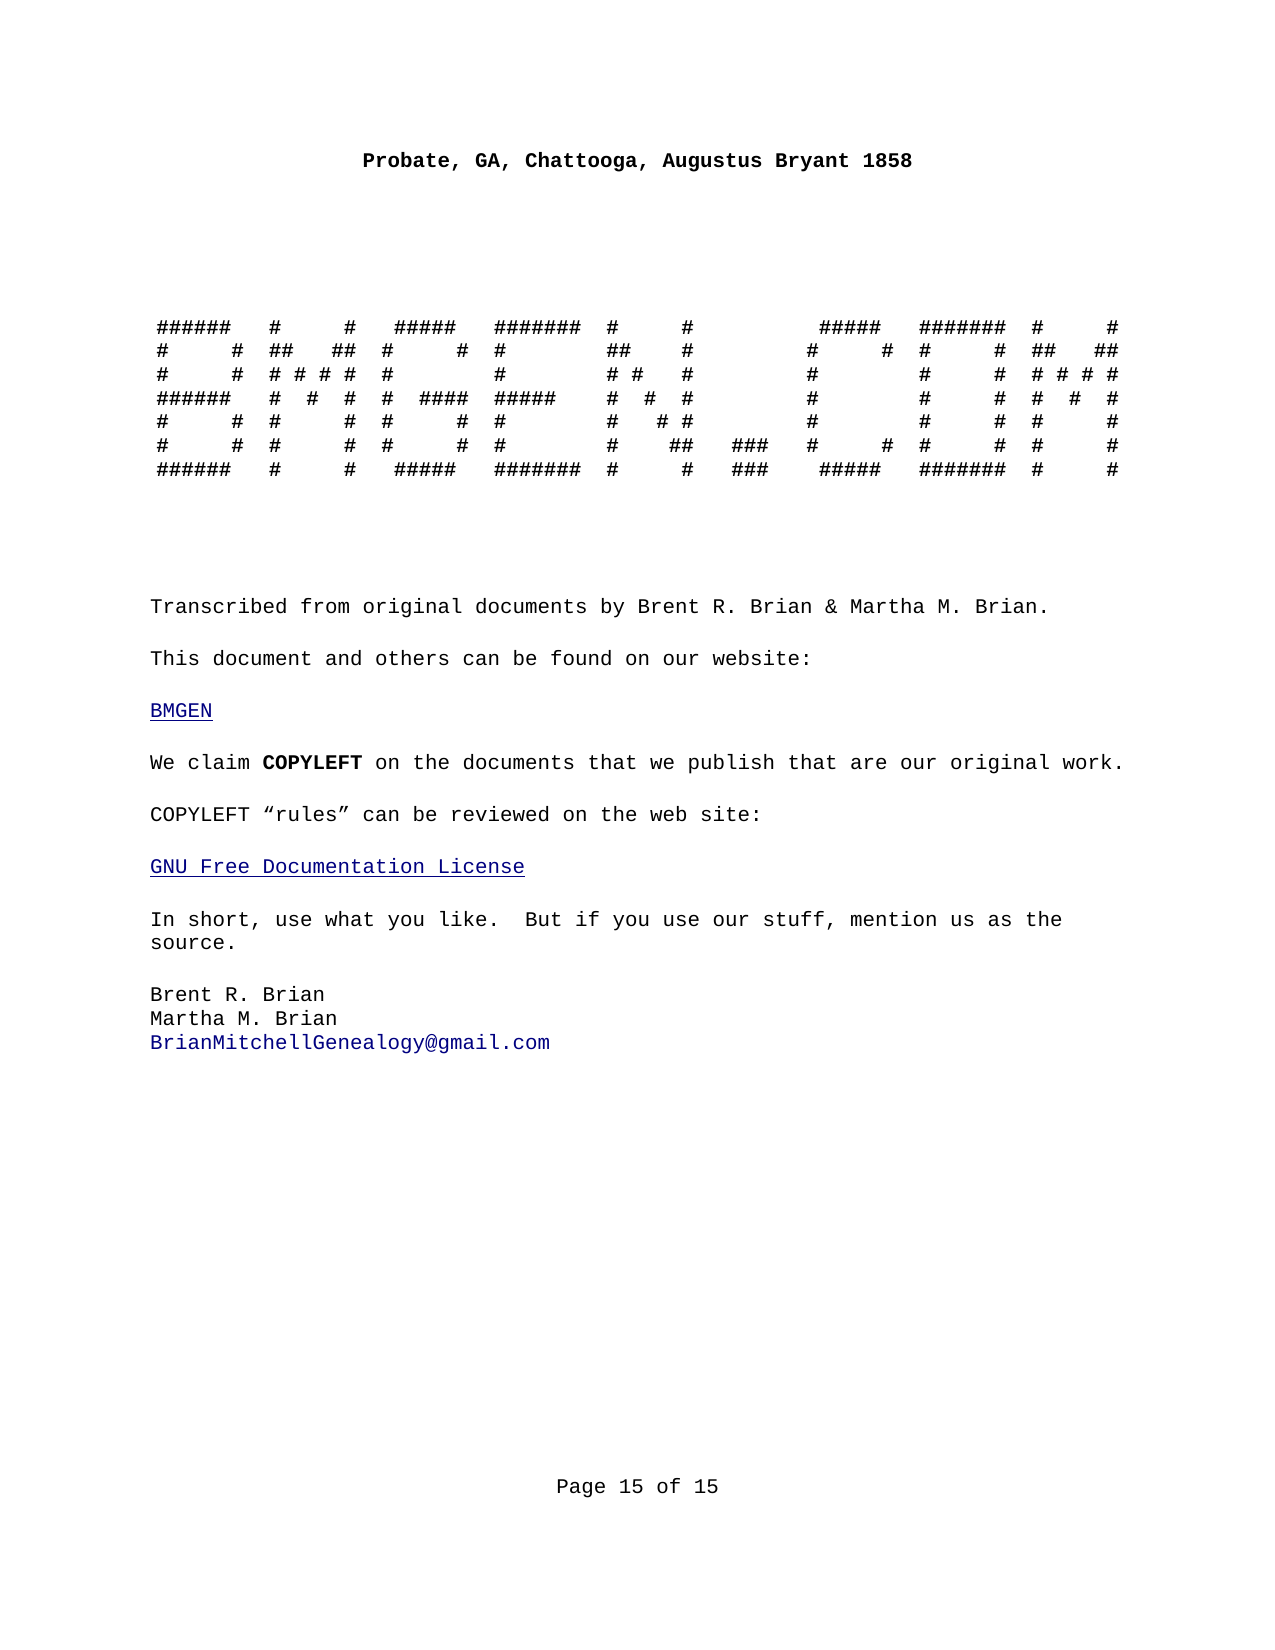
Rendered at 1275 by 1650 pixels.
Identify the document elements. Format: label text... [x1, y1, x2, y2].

text Martha M. Brian [150, 1008, 1125, 1032]
text BMGEN [150, 700, 1125, 724]
text # # # # # # # # # # # # # # # [150, 411, 1125, 435]
text COPYLEFT “rules” can be reviewed on the web site: [150, 804, 1125, 828]
text This document and others can be found on our website: [150, 648, 1125, 672]
text Transcribed from original documents by Brent R. Brian & Martha M. Brian. [150, 596, 1125, 620]
text # # # # # # # # # # # # # # # # # # [150, 364, 1125, 388]
text ###### # # ##### ####### # # ### ##### ####### # # [150, 459, 1125, 482]
text # # ## ## # # # ## # # # # # ## ## [150, 341, 1125, 364]
text ###### # # # # #### ##### # # # # # # # # # [150, 388, 1125, 411]
text # # # # # # # # ## ### # # # # # # [150, 435, 1125, 459]
text Brent R. Brian [150, 984, 1125, 1008]
text We claim COPYLEFT on the documents that we publish that are our original work. [150, 752, 1125, 776]
text In short, use what you like. But if you use our stuff, mention us as the source. [150, 909, 1125, 956]
text GNU Free Documentation License [150, 857, 1125, 880]
text BrianMitchellGenealogy@gmail.com [150, 1032, 1125, 1055]
text ###### # # ##### ####### # # ##### ####### # # [150, 317, 1125, 341]
